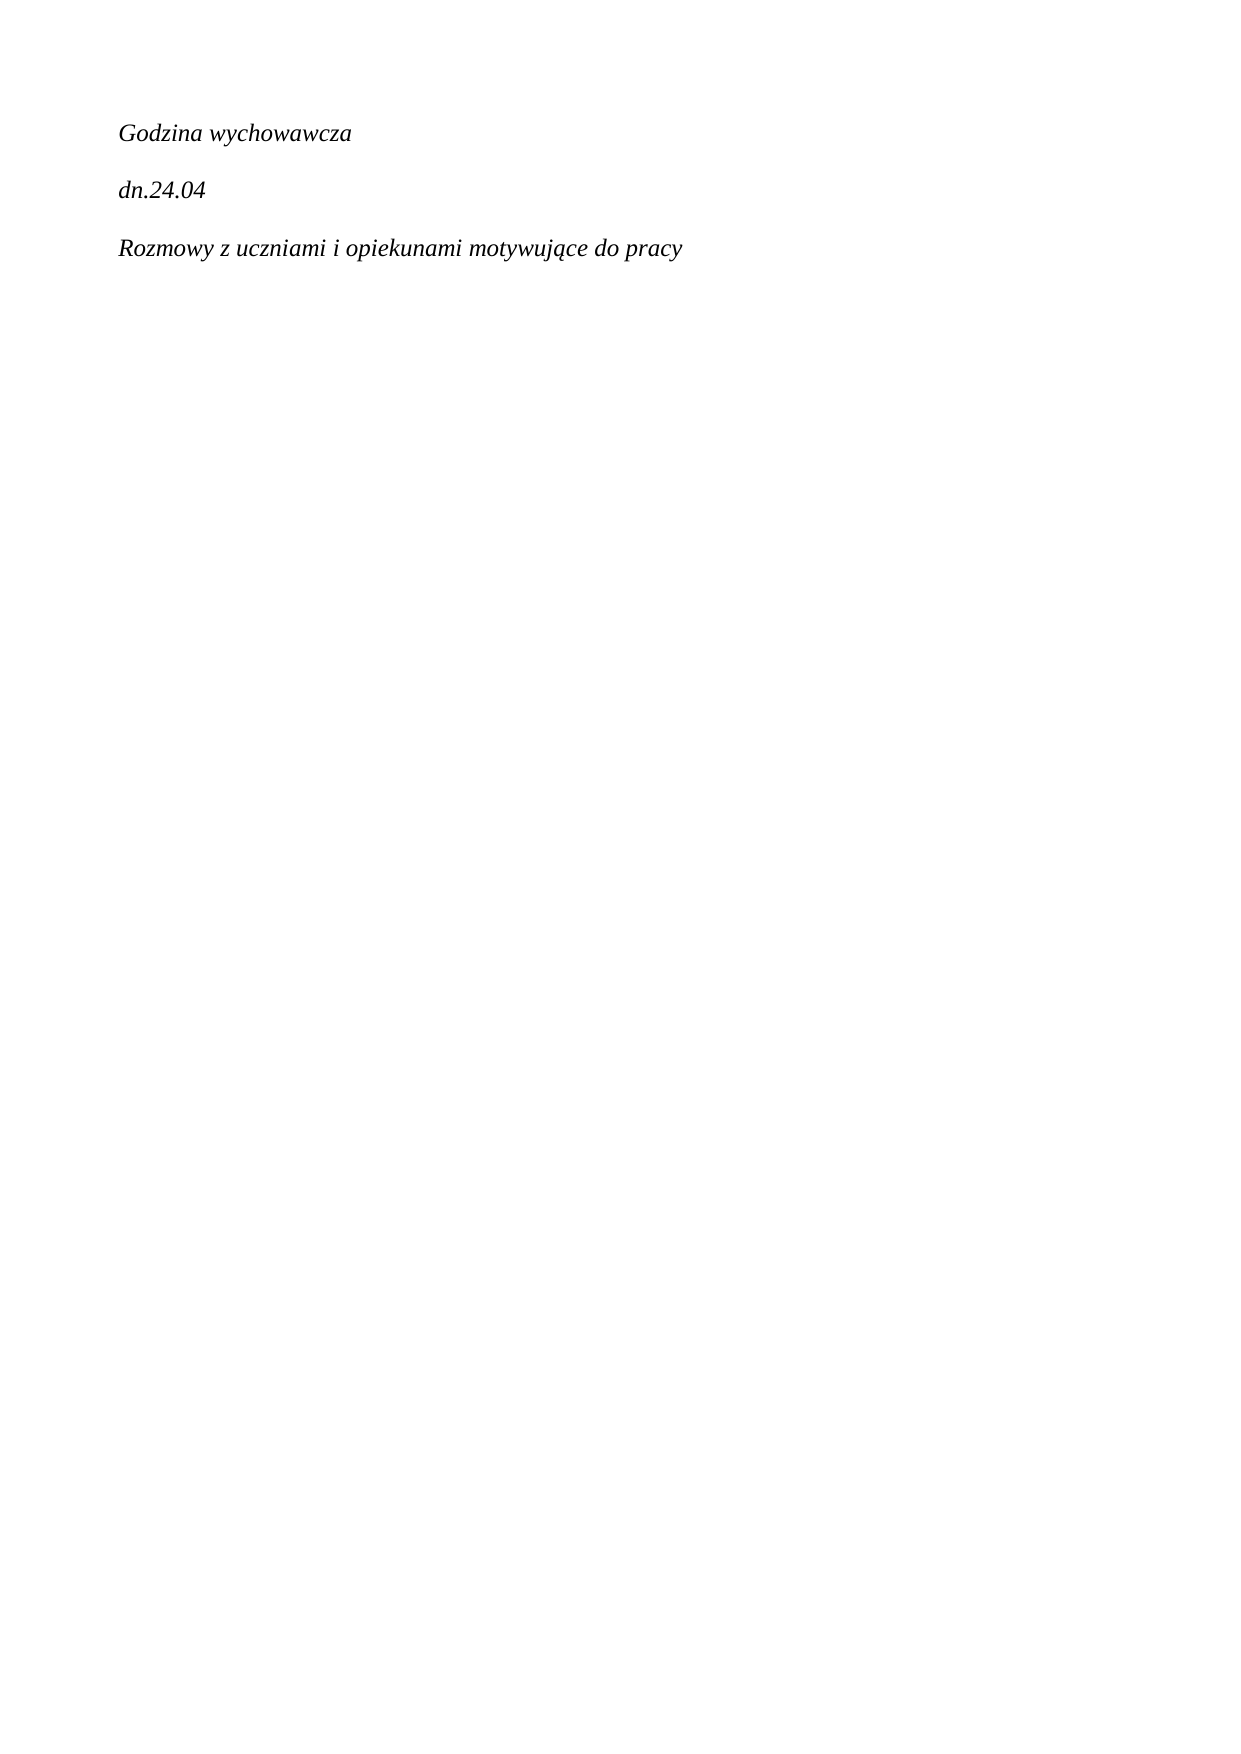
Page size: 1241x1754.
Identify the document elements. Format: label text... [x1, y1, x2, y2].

text Rozmowy z uczniami i opiekunami motywujące do pracy [118, 233, 1122, 262]
text dn.24.04 [118, 176, 1122, 204]
text Godzina wychowawcza [118, 118, 1122, 147]
